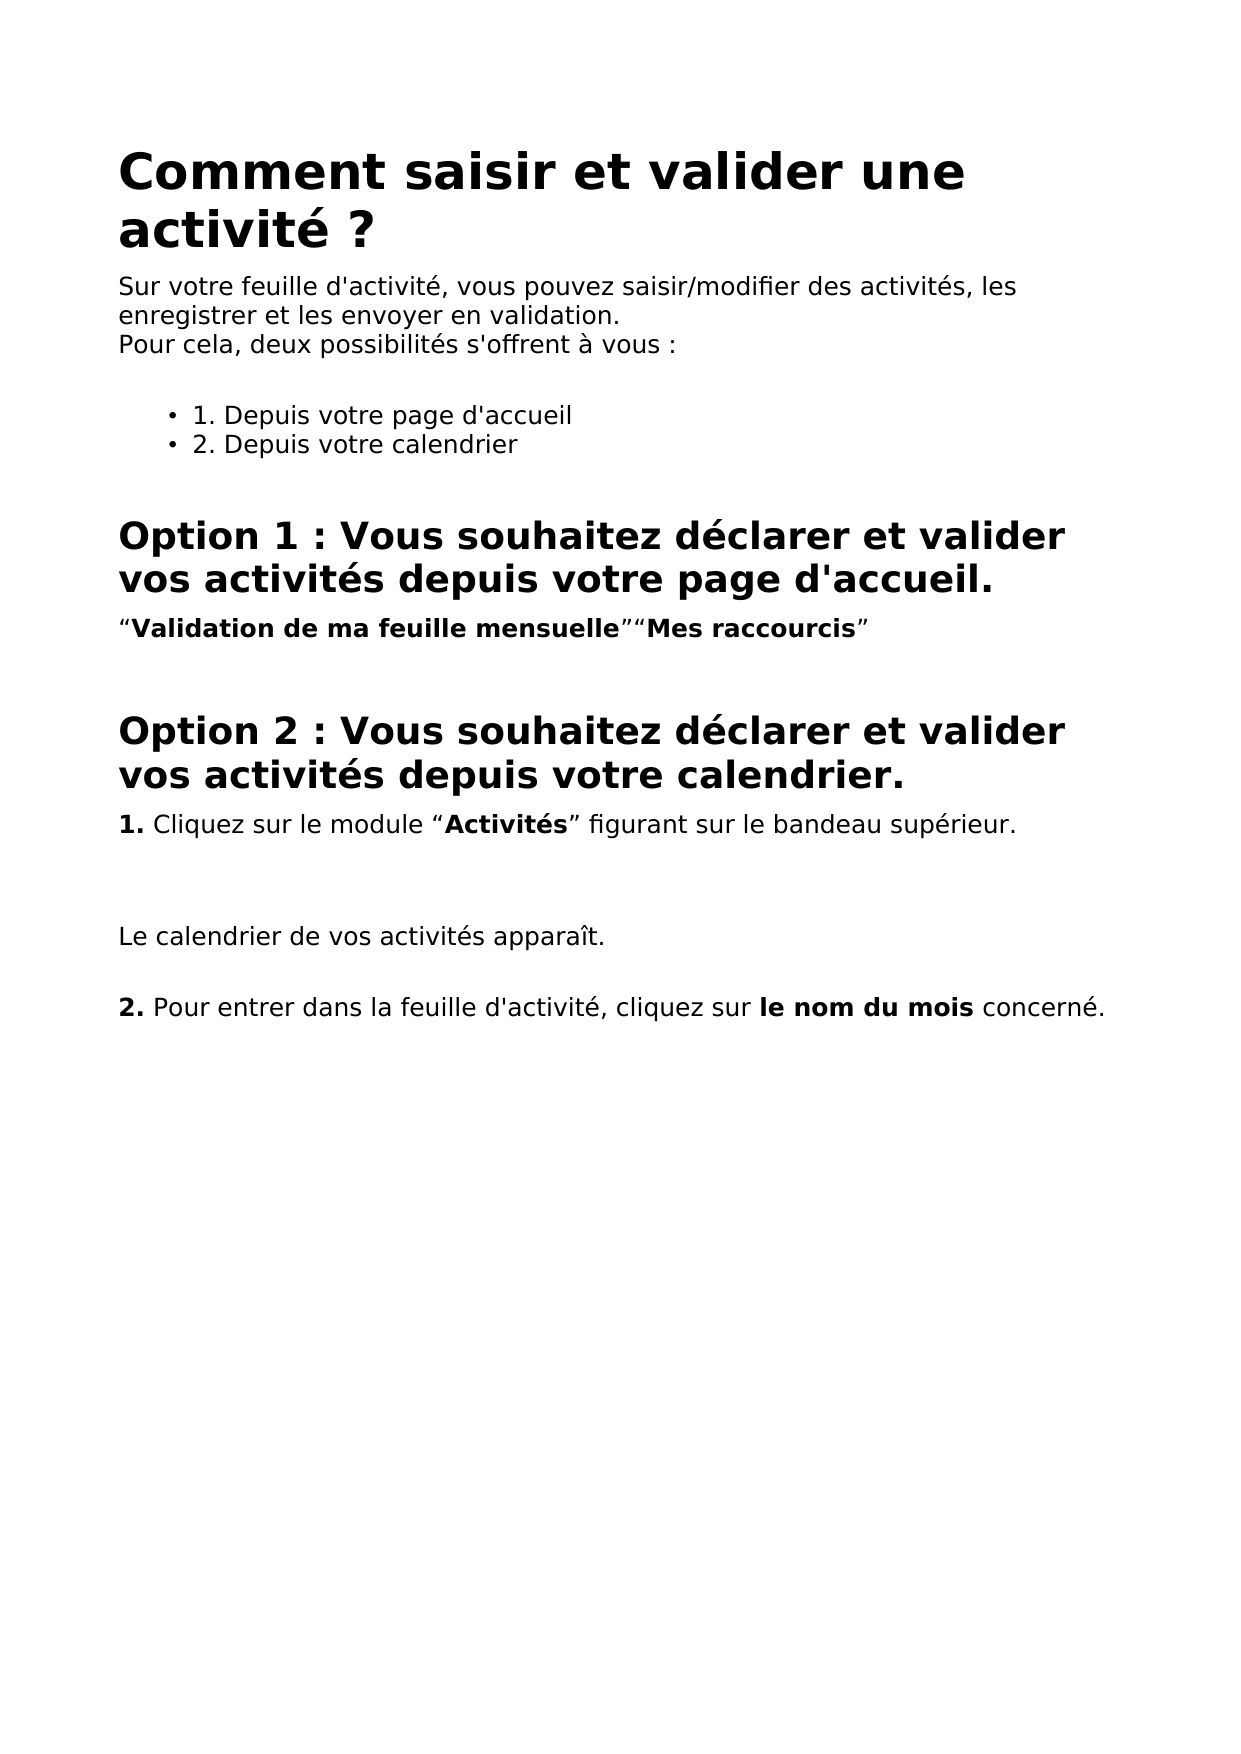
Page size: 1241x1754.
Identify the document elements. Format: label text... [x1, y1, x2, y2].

text 1. Cliquez sur le module “Activités” figurant sur le bandeau supérieur. [118, 810, 1122, 839]
subtitle Option 2 : Vous souhaitez déclarer et valider vos activités depuis votre calendrier. [118, 710, 1122, 797]
text 2. Pour entrer dans la feuille d'activité, cliquez sur le nom du mois concerné. [ [118, 993, 1122, 1022]
text “Validation de ma feuille mensuelle”“Mes raccourcis” [118, 614, 1122, 672]
subtitle Comment saisir et valider une activité ? [118, 143, 1122, 259]
list 2. Depuis votre calendrier [177, 431, 1122, 460]
list 1. Depuis votre page d'accueil [177, 402, 1122, 431]
text Sur votre feuille d'activité, vous pouvez saisir/modifier des activités, les enregistrer et les envoyer en validation. Pour cela, deux possibilités s'offrent à vous : [118, 272, 1122, 359]
subtitle Option 1 : Vous souhaitez déclarer et valider vos activités depuis votre page d'accueil. [118, 514, 1122, 602]
text Le calendrier de vos activités apparaît. [118, 922, 1122, 981]
